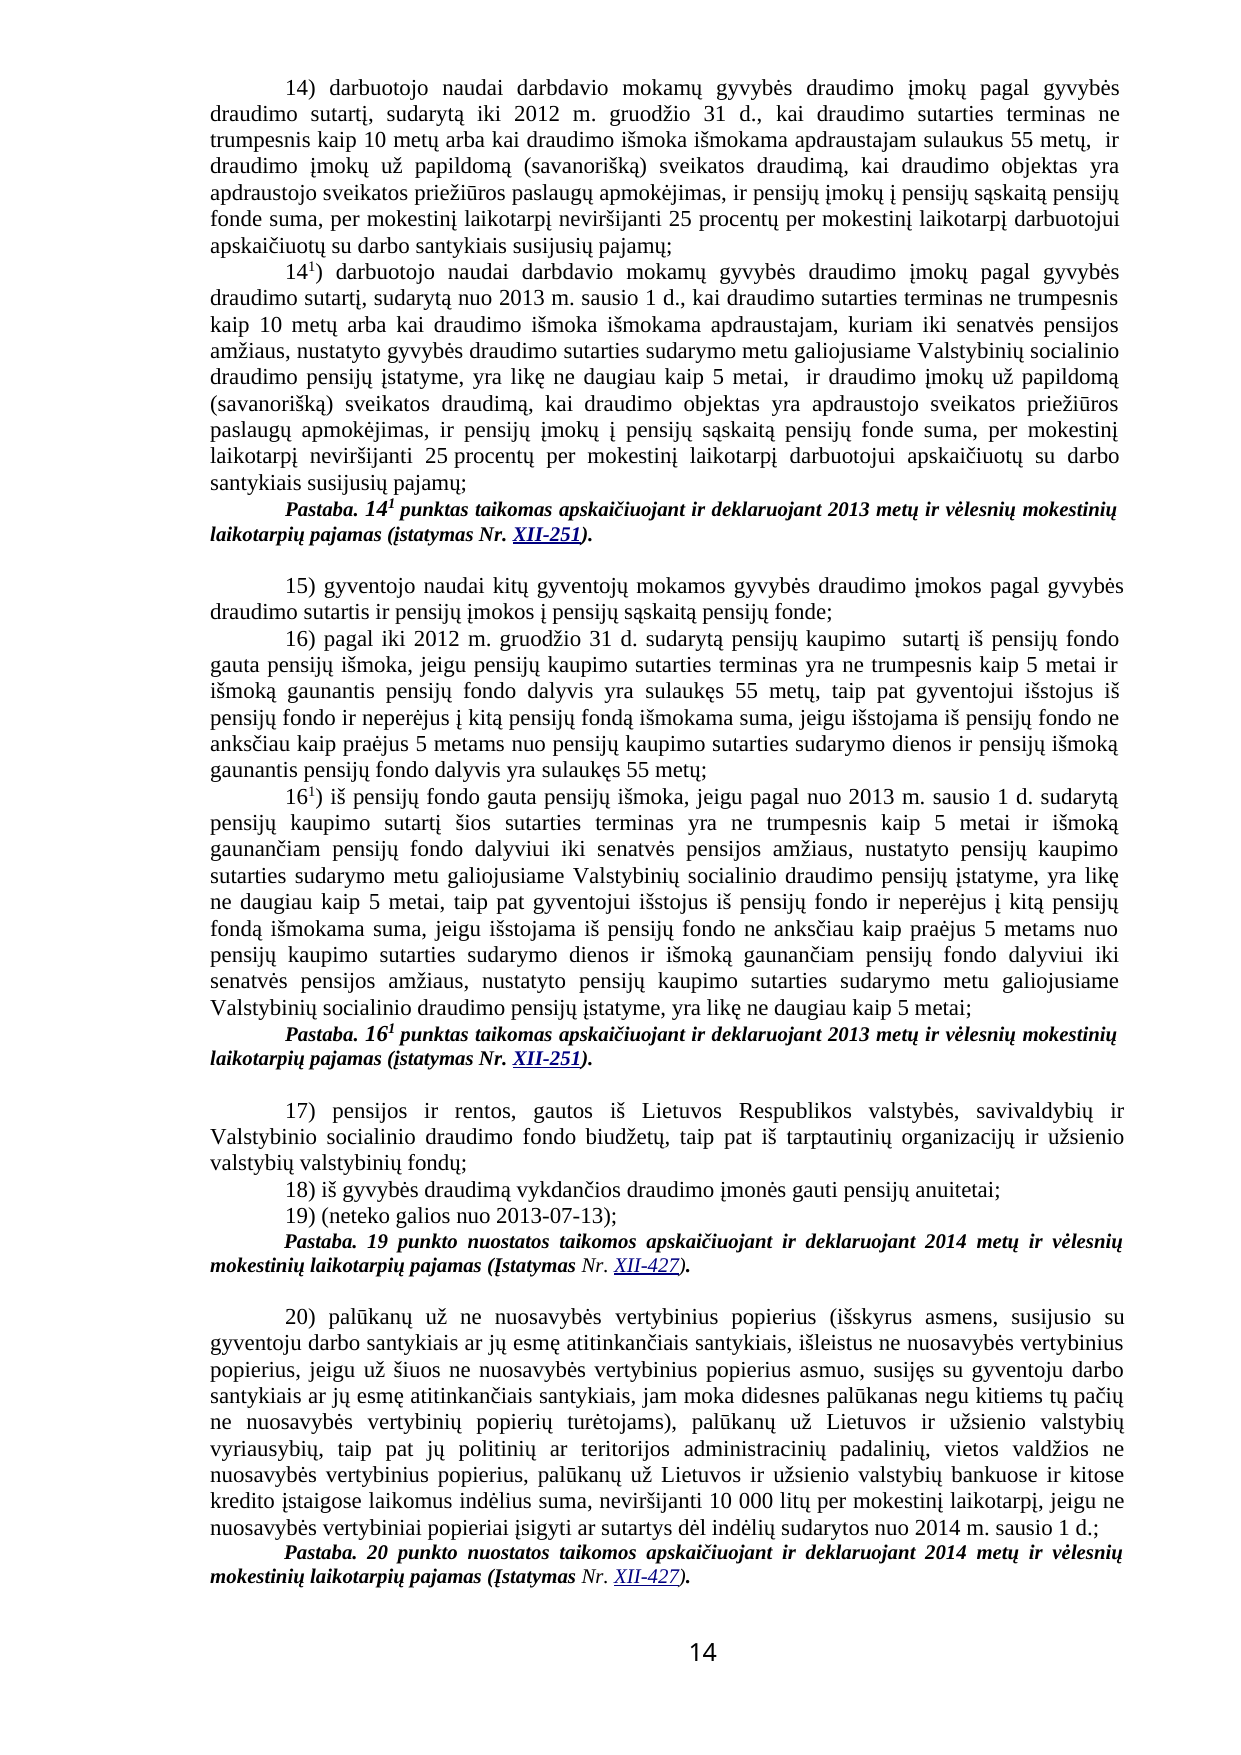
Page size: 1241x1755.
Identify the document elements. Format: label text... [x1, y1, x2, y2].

text Pastaba. 20 punkto nuostatos taikomos apskaičiuojant ir deklaruojant 2014 metų ir vėlesnių mokestinių laikotarpių pajamas (Įstatymas Nr. XII-427). [210, 1540, 1126, 1588]
text Pastaba. 141 punktas taikomas apskaičiuojant ir deklaruojant 2013 metų ir vėlesnių mokestinių laikotarpių pajamas (įstatymas Nr. XII-251). [210, 495, 1120, 546]
text 141) darbuotojo naudai darbdavio mokamų gyvybės draudimo įmokų pagal gyvybės draudimo sutartį, sudarytą nuo 2013 m. sausio 1 d., kai draudimo sutarties terminas ne trumpesnis kaip 10 metų arba kai draudimo išmoka išmokama apdraustajam, kuriam iki senatvės pensijos amžiaus, nustatyto gyvybės draudimo sutarties sudarymo metu galiojusiame Valstybinių socialinio draudimo pensijų įstatyme, yra likę ne daugiau kaip 5 metai, ir draudimo įmokų už papildomą (savanorišką) sveikatos draudimą, kai draudimo objektas yra apdraustojo sveikatos priežiūros paslaugų apmokėjimas, ir pensijų įmokų į pensijų sąskaitą pensijų fonde suma, per mokestinį laikotarpį neviršijanti 25 procentų per mokestinį laikotarpį darbuotojui apskaičiuotų su darbo santykiais susijusių pajamų; [210, 258, 1120, 495]
text 18) iš gyvybės draudimą vykdančios draudimo įmonės gauti pensijų anuitetai; [210, 1176, 1126, 1202]
text Pastaba. 161 punktas taikomas apskaičiuojant ir deklaruojant 2013 metų ir vėlesnių mokestinių laikotarpių pajamas (įstatymas Nr. XII-251). [210, 1020, 1120, 1070]
text 14) darbuotojo naudai darbdavio mokamų gyvybės draudimo įmokų pagal gyvybės draudimo sutartį, sudarytą iki 2012 m. gruodžio 31 d., kai draudimo sutarties terminas ne trumpesnis kaip 10 metų arba kai draudimo išmoka išmokama apdraustajam sulaukus 55 metų, ir draudimo įmokų už papildomą (savanorišką) sveikatos draudimą, kai draudimo objektas yra apdraustojo sveikatos priežiūros paslaugų apmokėjimas, ir pensijų įmokų į pensijų sąskaitą pensijų fonde suma, per mokestinį laikotarpį neviršijanti 25 procentų per mokestinį laikotarpį darbuotojui apskaičiuotų su darbo santykiais susijusių pajamų; [210, 73, 1120, 258]
text 19) (neteko galios nuo 2013-07-13); [210, 1202, 1126, 1228]
text 17) pensijos ir rentos, gautos iš Lietuvos Respublikos valstybės, savivaldybių ir Valstybinio socialinio draudimo fondo biudžetų, taip pat iš tarptautinių organizacijų ir užsienio valstybių valstybinių fondų; [210, 1097, 1126, 1176]
text 16) pagal iki 2012 m. gruodžio 31 d. sudarytą pensijų kaupimo sutartį iš pensijų fondo gauta pensijų išmoka, jeigu pensijų kaupimo sutarties terminas yra ne trumpesnis kaip 5 metai ir išmoką gaunantis pensijų fondo dalyvis yra sulaukęs 55 metų, taip pat gyventojui išstojus iš pensijų fondo ir neperėjus į kitą pensijų fondą išmokama suma, jeigu išstojama iš pensijų fondo ne anksčiau kaip praėjus 5 metams nuo pensijų kaupimo sutarties sudarymo dienos ir pensijų išmoką gaunantis pensijų fondo dalyvis yra sulaukęs 55 metų; [210, 625, 1120, 783]
text 20) palūkanų už ne nuosavybės vertybinius popierius (išskyrus asmens, susijusio su gyventoju darbo santykiais ar jų esmę atitinkančiais santykiais, išleistus ne nuosavybės vertybinius popierius, jeigu už šiuos ne nuosavybės vertybinius popierius asmuo, susijęs su gyventoju darbo santykiais ar jų esmę atitinkančiais santykiais, jam moka didesnes palūkanas negu kitiems tų pačių ne nuosavybės vertybinių popierių turėtojams), palūkanų už Lietuvos ir užsienio valstybių vyriausybių, taip pat jų politinių ar teritorijos administracinių padalinių, vietos valdžios ne nuosavybės vertybinius popierius, palūkanų už Lietuvos ir užsienio valstybių bankuose ir kitose kredito įstaigose laikomus indėlius suma, neviršijanti 10 000 litų per mokestinį laikotarpį, jeigu ne nuosavybės vertybiniai popieriai įsigyti ar sutartys dėl indėlių sudarytos nuo 2014 m. sausio 1 d.; [210, 1303, 1126, 1540]
text 161) iš pensijų fondo gauta pensijų išmoka, jeigu pagal nuo 2013 m. sausio 1 d. sudarytą pensijų kaupimo sutartį šios sutarties terminas yra ne trumpesnis kaip 5 metai ir išmoką gaunančiam pensijų fondo dalyviui iki senatvės pensijos amžiaus, nustatyto pensijų kaupimo sutarties sudarymo metu galiojusiame Valstybinių socialinio draudimo pensijų įstatyme, yra likę ne daugiau kaip 5 metai, taip pat gyventojui išstojus iš pensijų fondo ir neperėjus į kitą pensijų fondą išmokama suma, jeigu išstojama iš pensijų fondo ne anksčiau kaip praėjus 5 metams nuo pensijų kaupimo sutarties sudarymo dienos ir išmoką gaunančiam pensijų fondo dalyviui iki senatvės pensijos amžiaus, nustatyto pensijų kaupimo sutarties sudarymo metu galiojusiame Valstybinių socialinio draudimo pensijų įstatyme, yra likę ne daugiau kaip 5 metai; [210, 783, 1120, 1020]
text Pastaba. 19 punkto nuostatos taikomos apskaičiuojant ir deklaruojant 2014 metų ir vėlesnių mokestinių laikotarpių pajamas (Įstatymas Nr. XII-427). [210, 1228, 1126, 1277]
text 15) gyventojo naudai kitų gyventojų mokamos gyvybės draudimo įmokos pagal gyvybės draudimo sutartis ir pensijų įmokos į pensijų sąskaitą pensijų fonde; [210, 572, 1126, 625]
